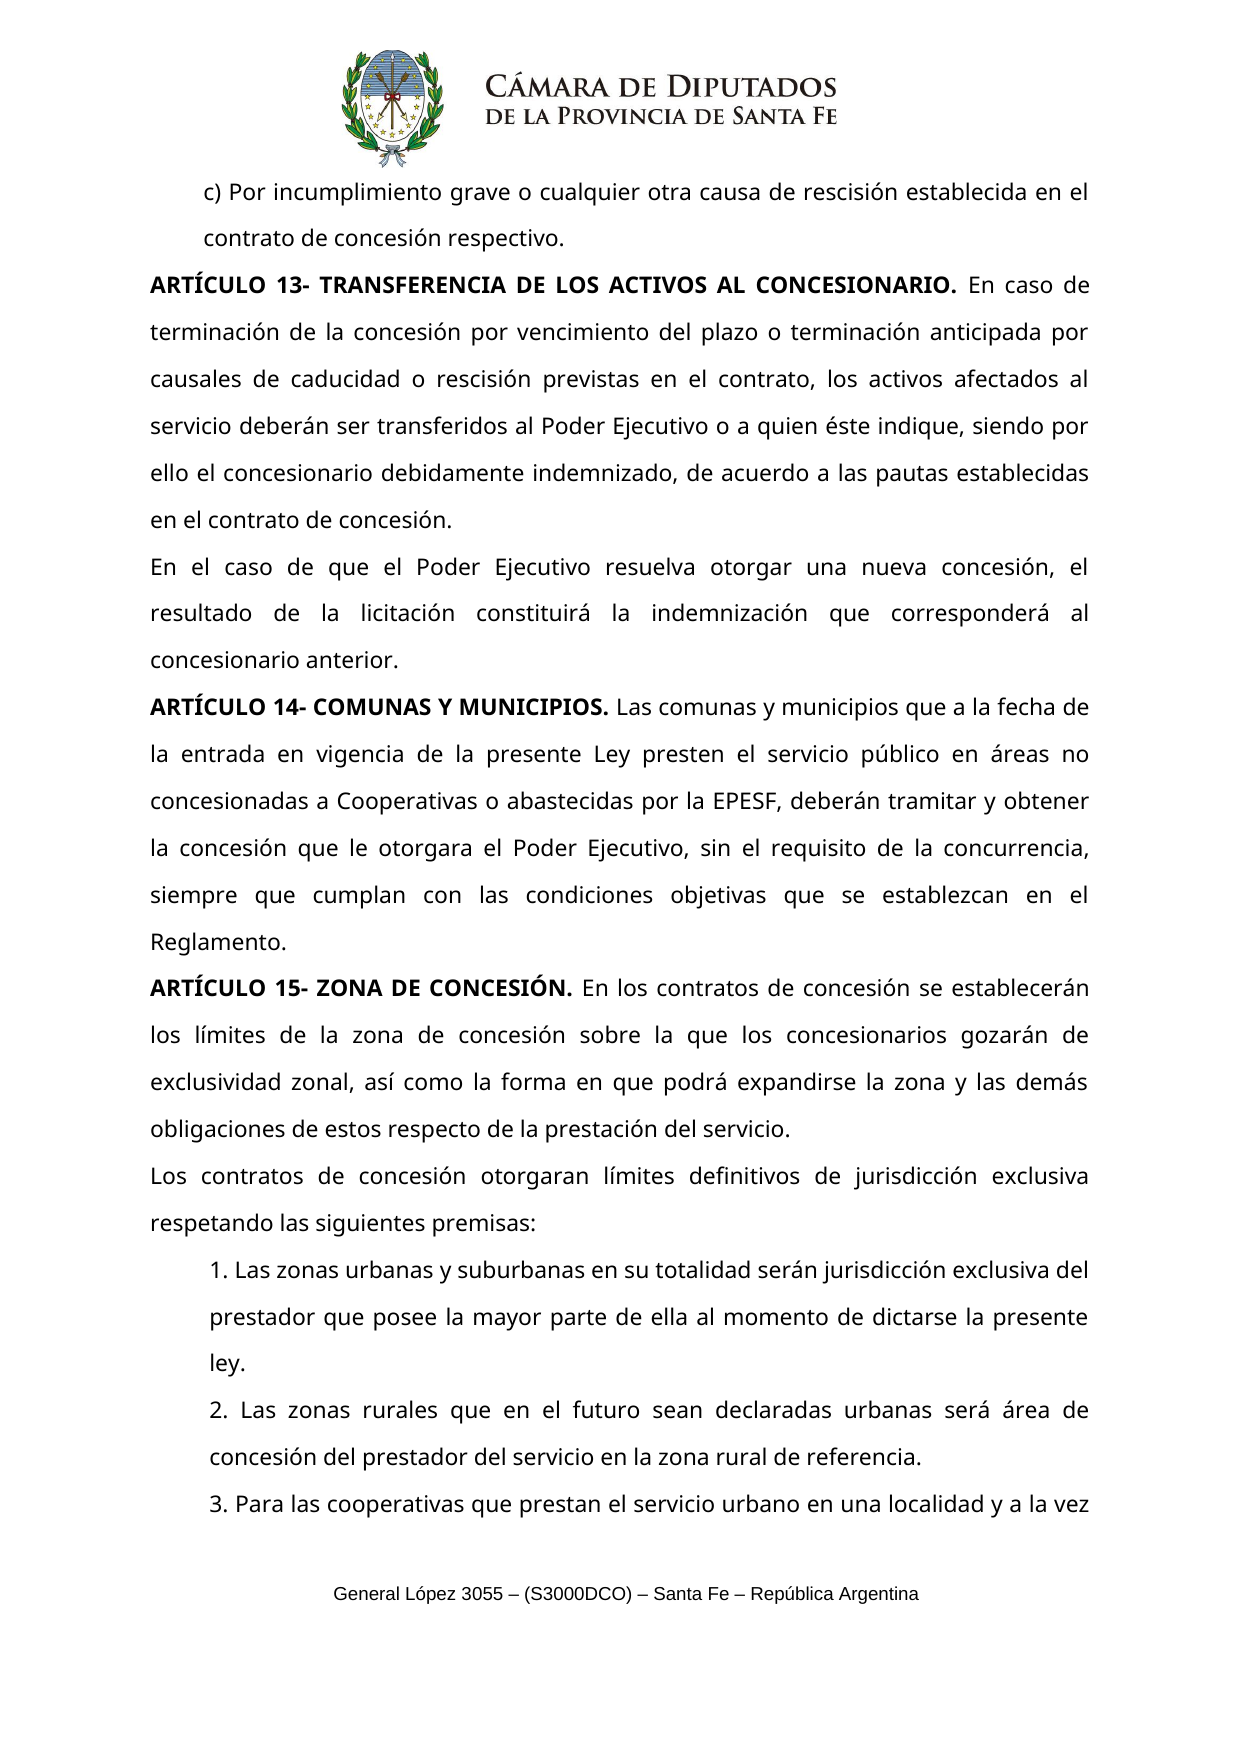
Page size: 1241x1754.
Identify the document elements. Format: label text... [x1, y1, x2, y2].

text ARTÍCULO 13- TRANSFERENCIA DE LOS ACTIVOS AL CONCESIONARIO. En caso de terminación de la concesión por vencimiento del plazo o terminación anticipada por causales de caducidad o rescisión previstas en el contrato, los activos afectados al servicio deberán ser transferidos al Poder Ejecutivo o a quien éste indique, siendo por ello el concesionario debidamente indemnizado, de acuerdo a las pautas establecidas en el contrato de concesión. [150, 269, 1090, 535]
text 3. Para las cooperativas que prestan el servicio urbano en una localidad y a la vez [209, 1488, 1090, 1519]
text ARTÍCULO 15- ZONA DE CONCESIÓN. En los contratos de concesión se establecerán los límites de la zona de concesión sobre la que los concesionarios gozarán de exclusividad zonal, así como la forma en que podrá expandirse la zona y las demás obligaciones de estos respecto de la prestación del servicio. [150, 972, 1090, 1144]
text Los contratos de concesión otorgaran límites definitivos de jurisdicción exclusiva respetando las siguientes premisas: [150, 1160, 1090, 1238]
text c) Por incumplimiento grave o cualquier otra causa de rescisión establecida en el contrato de concesión respectivo. [203, 175, 1090, 253]
picture [341, 50, 837, 172]
text ARTÍCULO 14- COMUNAS Y MUNICIPIOS. Las comunas y municipios que a la fecha de la entrada en vigencia de la presente Ley presten el servicio público en áreas no concesionadas a Cooperativas o abastecidas por la EPESF, deberán tramitar y obtener la concesión que le otorgara el Poder Ejecutivo, sin el requisito de la concurrencia, siempre que cumplan con las condiciones objetivas que se establezcan en el Reglamento. [150, 691, 1090, 957]
text 1. Las zonas urbanas y suburbanas en su totalidad serán jurisdicción exclusiva del prestador que posee la mayor parte de ella al momento de dictarse la presente ley. [209, 1253, 1090, 1378]
text En el caso de que el Poder Ejecutivo resuelva otorgar una nueva concesión, el resultado de la licitación constituirá la indemnización que corresponderá al concesionario anterior. [150, 550, 1090, 675]
text 2. Las zonas rurales que en el futuro sean declaradas urbanas será área de concesión del prestador del servicio en la zona rural de referencia. [209, 1394, 1090, 1472]
